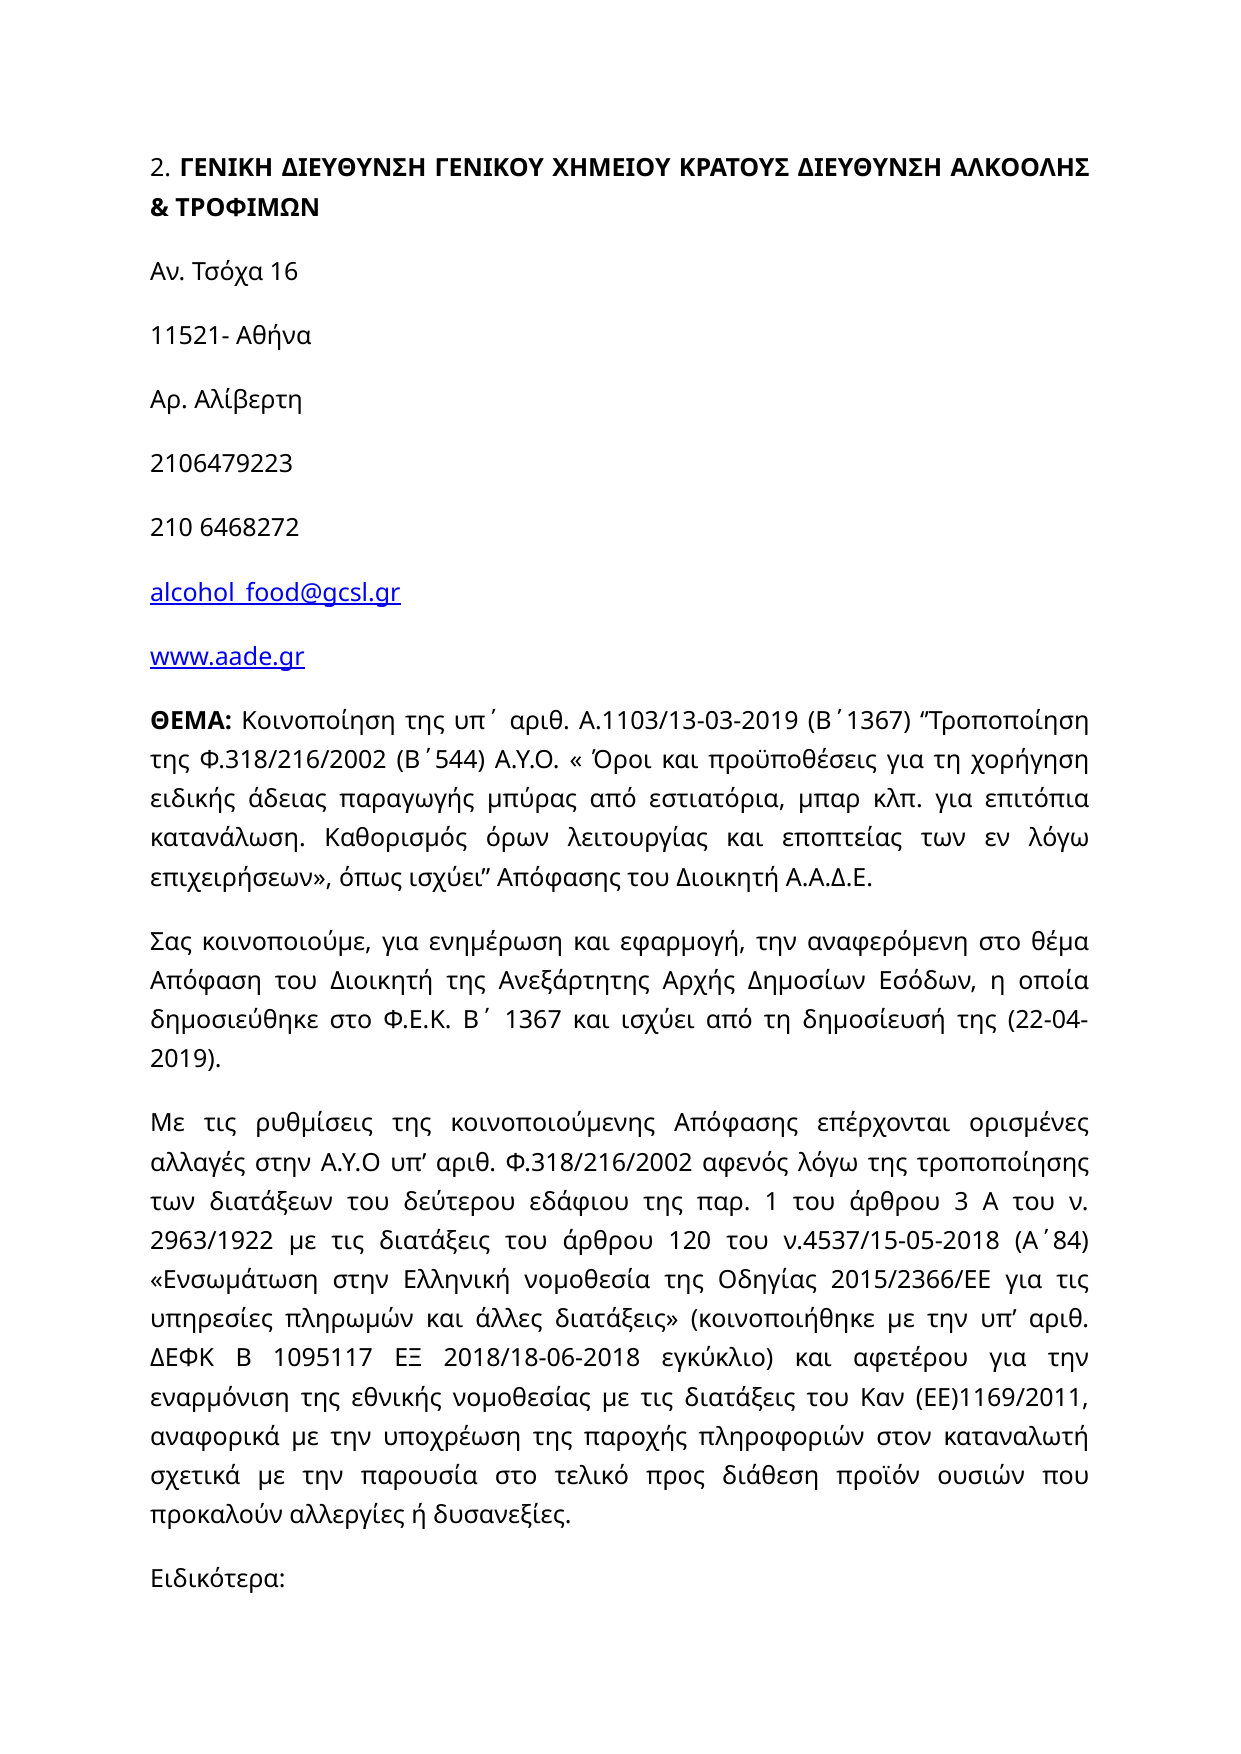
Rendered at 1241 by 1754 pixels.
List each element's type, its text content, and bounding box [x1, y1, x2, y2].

text www.aade.gr [150, 638, 1090, 672]
text 210 6468272 [150, 510, 1090, 544]
text ΘΕΜΑ: Κοινοποίηση της υπ΄ αριθ. Α.1103/13-03-2019 (Β΄1367) ‘’Τροποποίηση της Φ.318/216/2002 (Β΄544) Α.Υ.Ο. « Όροι και προϋποθέσεις για τη χορήγηση ειδικής άδειας παραγωγής μπύρας από εστιατόρια, μπαρ κλπ. για επιτόπια κατανάλωση. Καθορισμός όρων λειτουργίας και εποπτείας των εν λόγω επιχειρήσεων», όπως ισχύει” Απόφασης του Διοικητή Α.Α.Δ.Ε. [150, 702, 1090, 893]
text Ειδικότερα: [150, 1561, 1090, 1595]
text Αρ. Αλίβερτη [150, 382, 1090, 416]
text alcohol_food@gcsl.gr [150, 574, 1090, 608]
text Σας κοινοποιούμε, για ενημέρωση και εφαρμογή, την αναφερόμενη στο θέμα Απόφαση του Διοικητή της Ανεξάρτητης Αρχής Δημοσίων Εσόδων, η οποία δημοσιεύθηκε στο Φ.Ε.Κ. Β΄ 1367 και ισχύει από τη δημοσίευσή της (22-04-2019). [150, 923, 1090, 1075]
text Αν. Τσόχα 16 [150, 253, 1090, 287]
text 11521- Αθήνα [150, 317, 1090, 352]
text 2. ΓΕΝΙΚΗ ΔΙΕΥΘΥΝΣΗ ΓΕΝΙΚΟΥ ΧΗΜΕΙΟΥ ΚΡΑΤΟΥΣ ΔΙΕΥΘΥΝΣΗ ΑΛΚΟΟΛΗΣ & ΤΡΟΦΙΜΩΝ [150, 150, 1090, 223]
text 2106479223 [150, 446, 1090, 480]
text Mε τις ρυθμίσεις της κοινοποιούμενης Απόφασης επέρχονται ορισμένες αλλαγές στην Α.Υ.O υπ’ αριθ. Φ.318/216/2002 αφενός λόγω της τροποποίησης των διατάξεων του δεύτερου εδάφιου της παρ. 1 του άρθρου 3 Α του ν. 2963/1922 με τις διατάξεις του άρθρου 120 του ν.4537/15-05-2018 (Α΄84) «Ενσωμάτωση στην Ελληνική νομοθεσία της Οδηγίας 2015/2366/ΕΕ για τις υπηρεσίες πληρωμών και άλλες διατάξεις» (κοινοποιήθηκε με την υπ’ αριθ. ΔΕΦΚ Β 1095117 ΕΞ 2018/18-06-2018 εγκύκλιο) και αφετέρου για την εναρμόνιση της εθνικής νομοθεσίας με τις διατάξεις του Καν (ΕΕ)1169/2011, αναφορικά με την υποχρέωση της παροχής πληροφοριών στον καταναλωτή σχετικά με την παρουσία στο τελικό προς διάθεση προϊόν ουσιών που προκαλούν αλλεργίες ή δυσανεξίες. [150, 1105, 1090, 1531]
